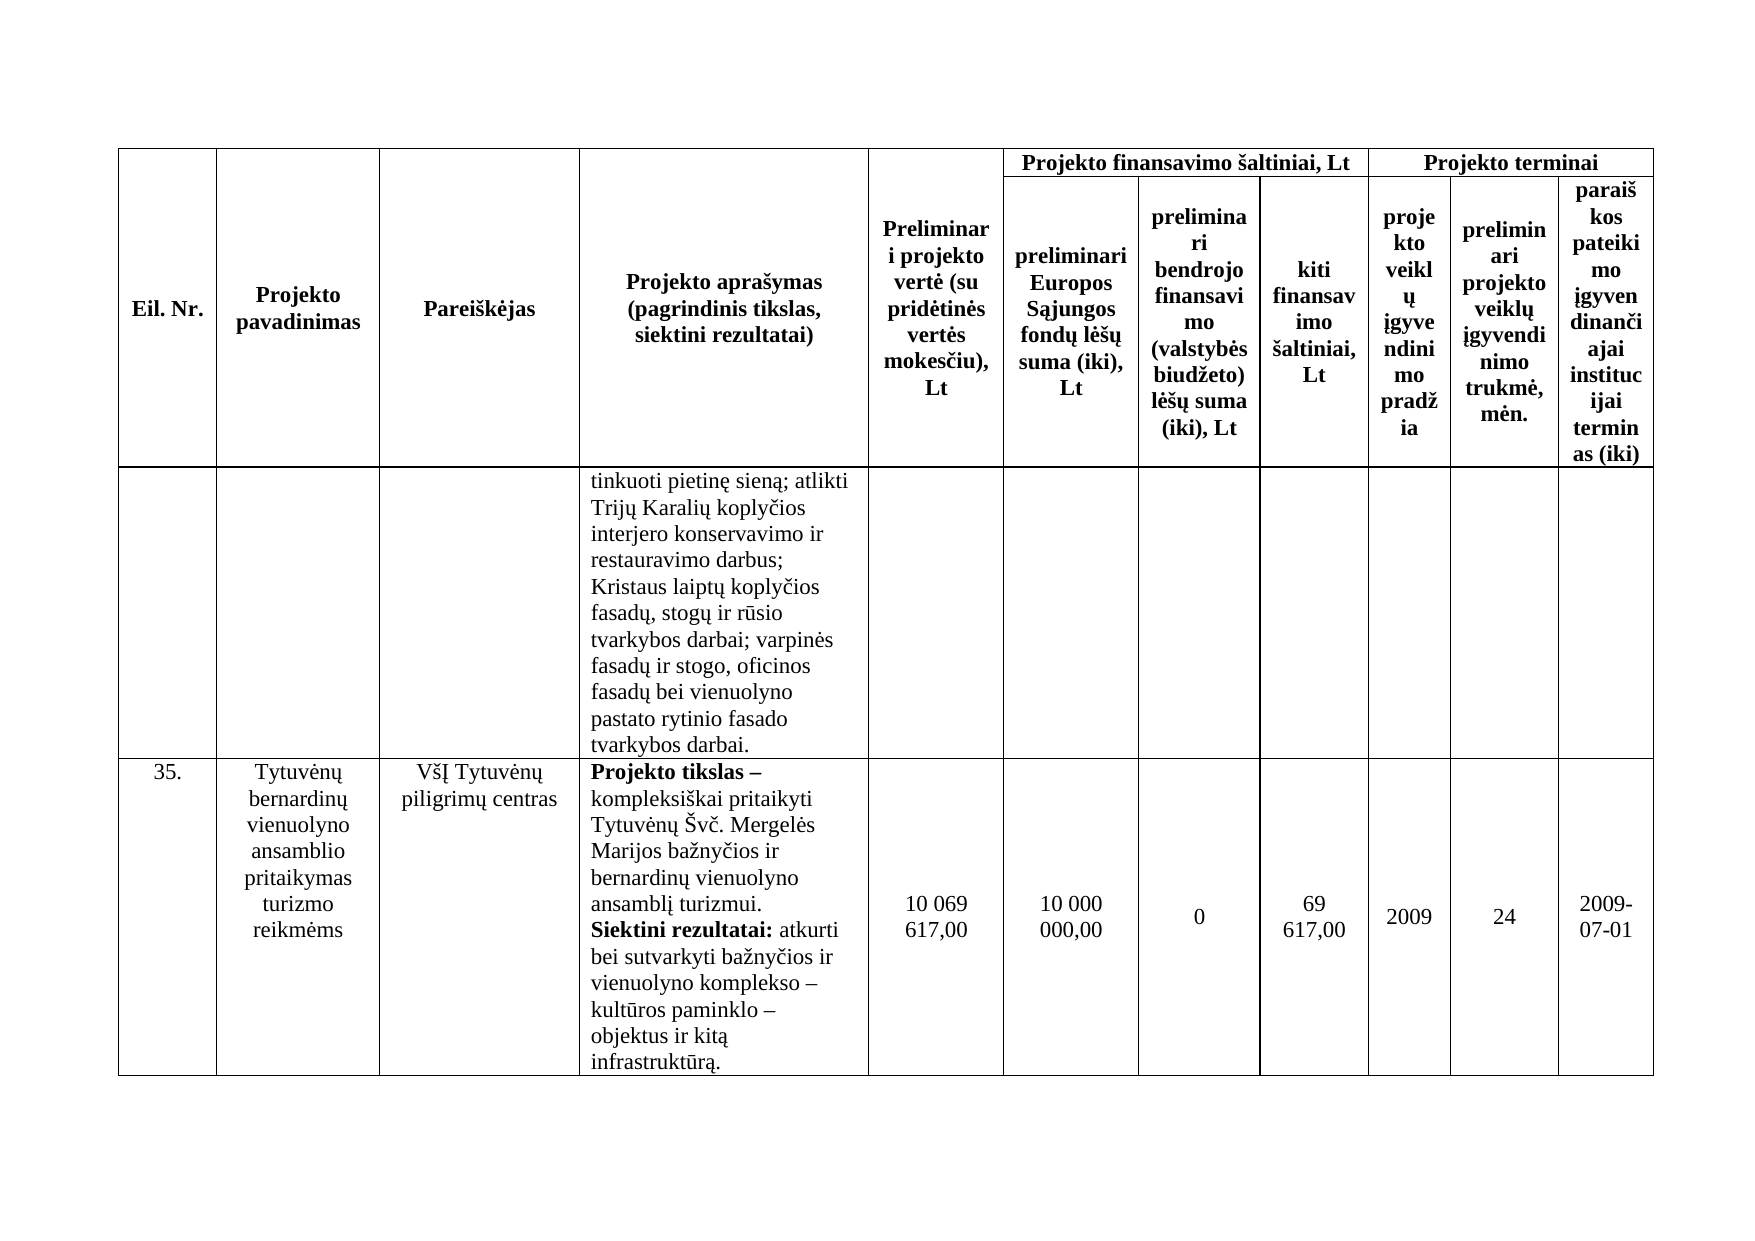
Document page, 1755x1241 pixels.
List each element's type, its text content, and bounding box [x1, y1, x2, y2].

table_header Pareiškėjas [380, 149, 579, 466]
table_cell [1139, 468, 1259, 757]
table_header Preliminari projekto vertė (su pridėtinės vertės mokesčiu), Lt [869, 149, 1003, 466]
table_cell paraiškos pateikimo įgyvendinančiajai institucijai terminas (iki) [1559, 177, 1653, 466]
table_cell 10 000 000,00 [1004, 759, 1138, 1075]
table_header Projekto aprašymas (pagrindinis tikslas, siektini rezultatai) [580, 149, 868, 466]
table_cell [1451, 468, 1558, 757]
table_cell 10 069 617,00 [869, 759, 1003, 1075]
table_cell 0 [1139, 759, 1259, 1075]
table_cell 2009 [1369, 759, 1450, 1075]
table_cell 69 617,00 [1261, 759, 1368, 1075]
table_header Projekto pavadinimas [217, 149, 379, 466]
table_header Projekto terminai [1369, 149, 1653, 176]
table_header Eil. Nr. [119, 149, 216, 466]
table_cell preliminari Europos Sąjungos fondų lėšų suma (iki), Lt [1004, 177, 1138, 466]
table_cell [869, 468, 1003, 757]
table_cell [1559, 468, 1653, 757]
table_cell [119, 468, 216, 757]
table_cell tinkuoti pietinę sieną; atlikti Trijų Karalių koplyčios interjero konservavimo ir restauravimo darbus; Kristaus laiptų koplyčios fasadų, stogų ir rūsio tvarkybos darbai; varpinės fasadų ir stogo, oficinos fasadų bei vienuolyno pastato rytinio fasado tvarkybos darbai. [580, 468, 868, 757]
table_cell 2009-07-01 [1559, 759, 1653, 1075]
table_cell [380, 468, 579, 757]
table_cell projekto veiklų įgyvendinimo pradžia [1369, 177, 1450, 466]
table_cell kiti finansavimo šaltiniai, Lt [1261, 177, 1368, 466]
table_cell 35. [119, 759, 216, 1075]
table_cell [1261, 468, 1368, 757]
table_cell 24 [1451, 759, 1558, 1075]
table_cell [217, 468, 379, 757]
table_cell [1369, 468, 1450, 757]
table_cell VšĮ Tytuvėnų piligrimų centras [380, 759, 579, 1075]
table_cell [1004, 468, 1138, 757]
table_cell Tytuvėnų bernardinų vienuolyno ansamblio pritaikymas turizmo reikmėms [217, 759, 379, 1075]
table_cell preliminari bendrojo finansavimo (valstybės biudžeto) lėšų suma (iki), Lt [1139, 177, 1259, 466]
table_cell preliminari projekto veiklų įgyvendinimo trukmė, mėn. [1451, 177, 1558, 466]
table_header Projekto finansavimo šaltiniai, Lt [1004, 149, 1368, 176]
table_cell Projekto tikslas – kompleksiškai pritaikyti Tytuvėnų Švč. Mergelės Marijos bažnyčios ir bernardinų vienuolyno ansamblį turizmui. Siektini rezultatai: atkurti bei sutvarkyti bažnyčios ir vienuolyno komplekso – kultūros paminklo – objektus ir kitą infrastruktūrą. [580, 759, 868, 1075]
